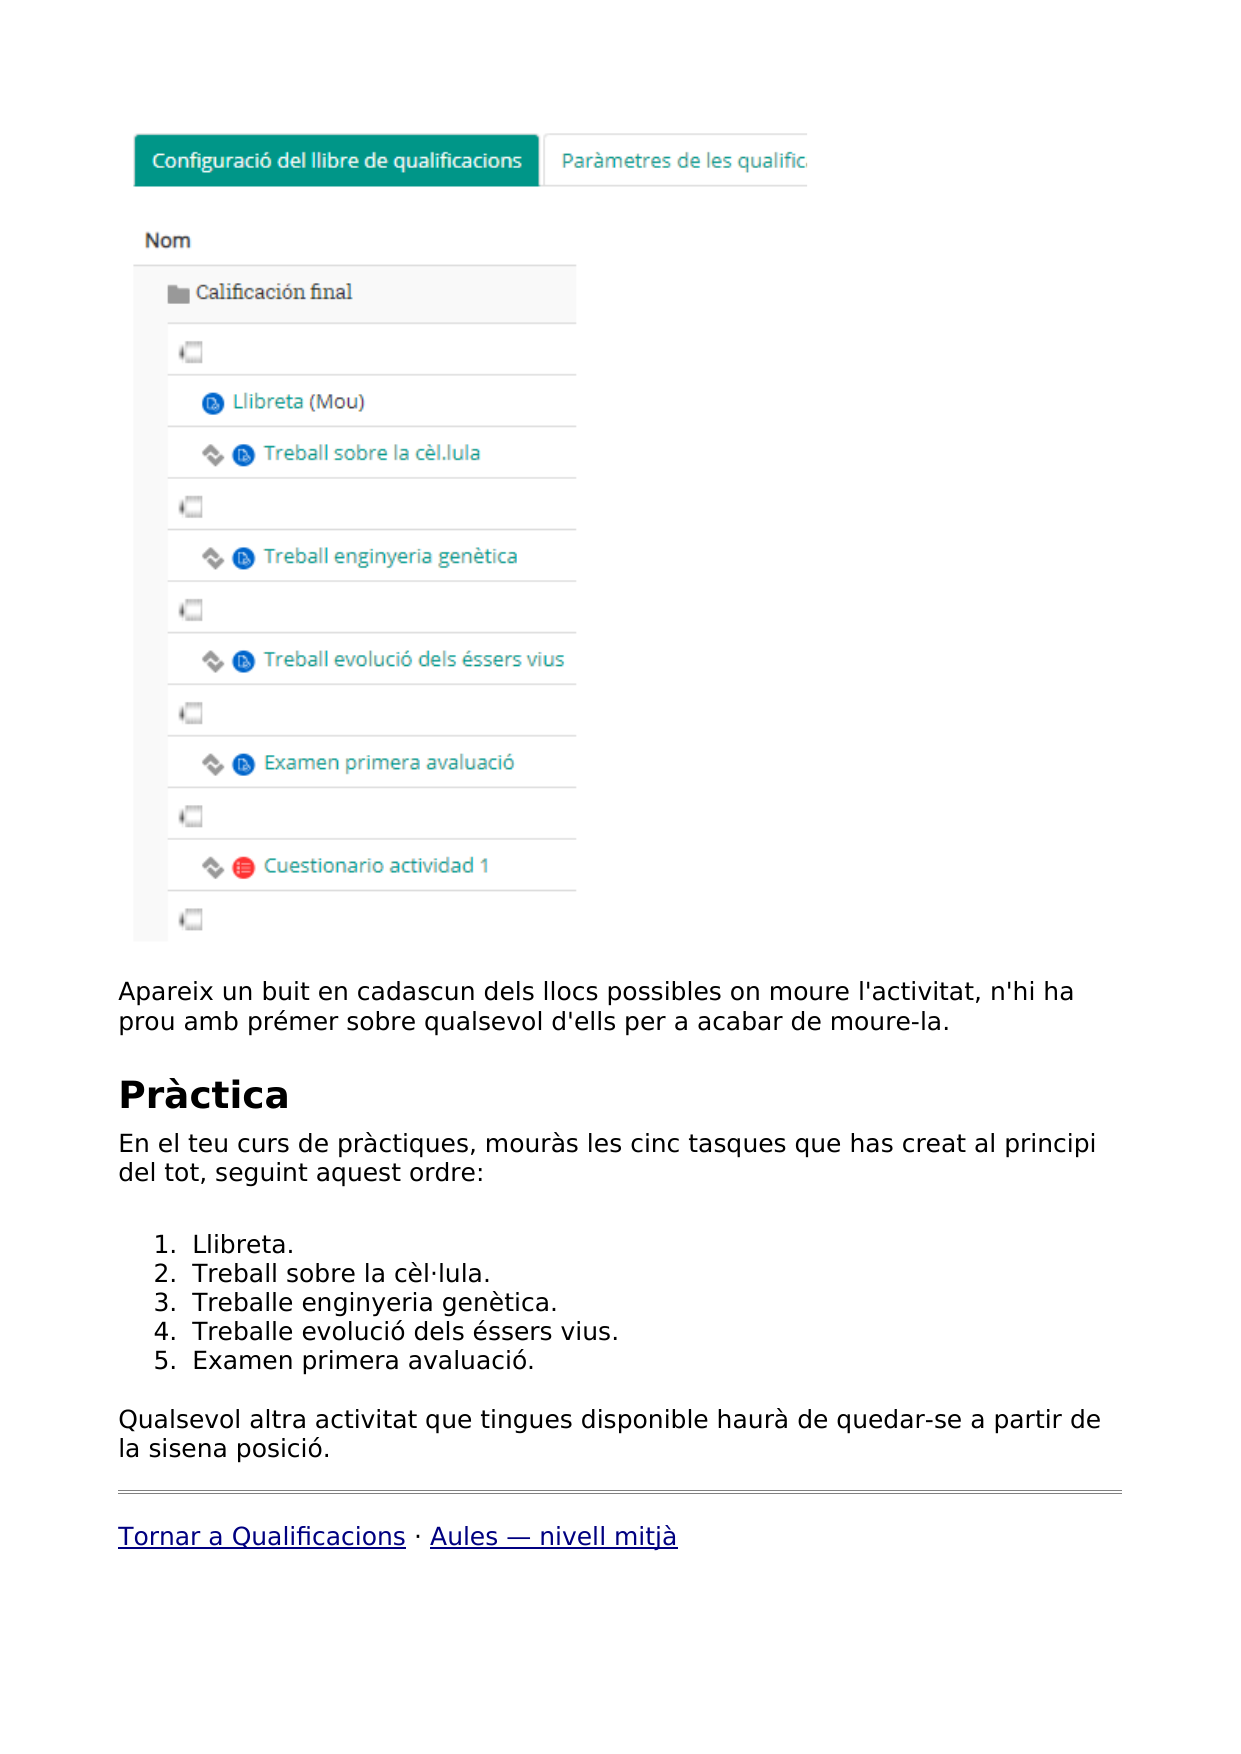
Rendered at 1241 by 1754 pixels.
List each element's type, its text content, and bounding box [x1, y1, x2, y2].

list Llibreta. [177, 1230, 1122, 1259]
list Examen primera avaluació. [177, 1346, 1122, 1376]
text Qualsevol altra activitat que tingues disponible haurà de quedar-se a partir de la sisena posició. [118, 1405, 1122, 1463]
subtitle Pràctica [118, 1073, 1122, 1117]
list Treball sobre la cèl·lula. [177, 1259, 1122, 1288]
picture [118, 118, 808, 965]
text En el teu curs de pràctiques, mouràs les cinc tasques que has creat al principi del tot, seguint aquest ordre: [118, 1129, 1122, 1188]
text Apareix un buit en cadascun dels llocs possibles on moure l'activitat, n'hi ha prou amb prémer sobre qualsevol d'ells per a acabar de moure-la. [118, 977, 1122, 1036]
text Tornar a Qualificacions · Aules — nivell mitjà [118, 1522, 1122, 1551]
list Treballe evolució dels éssers vius. [177, 1317, 1122, 1346]
list Treballe enginyeria genètica. [177, 1288, 1122, 1317]
